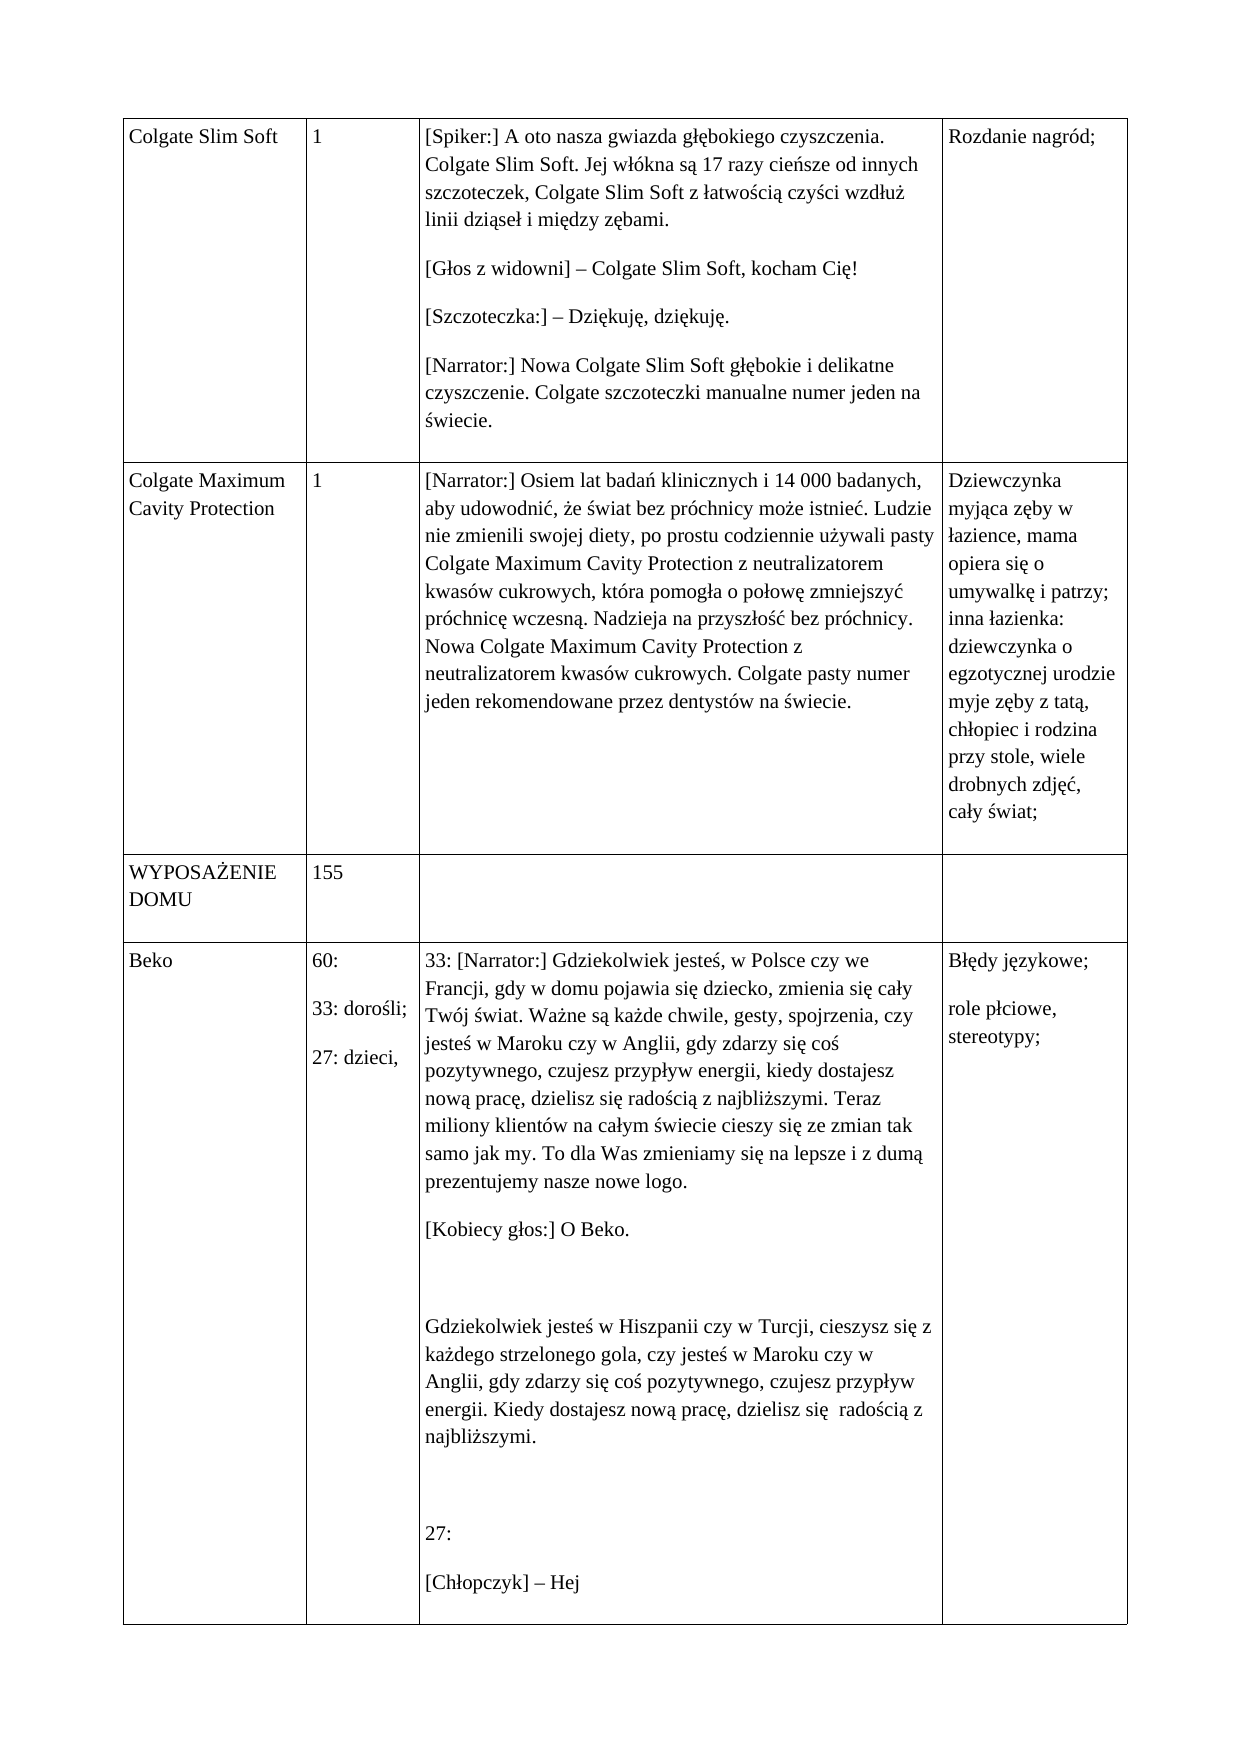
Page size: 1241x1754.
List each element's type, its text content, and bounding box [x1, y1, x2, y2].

table_cell [Narrator:] Osiem lat badań klinicznych i 14 000 badanych, aby udowodnić, że świat bez próchnicy może istnieć. Ludzie nie zmienili swojej diety, po prostu codziennie używali pasty Colgate Maximum Cavity Protection z neutralizatorem kwasów cukrowych, która pomogła o połowę zmniejszyć próchnicę wczesną. Nadzieja na przyszłość bez próchnicy. Nowa Colgate Maximum Cavity Protection z neutralizatorem kwasów cukrowych. Colgate pasty numer jeden rekomendowane przez dentystów na świecie. [420, 463, 942, 853]
table_cell Dziewczynka myjąca zęby w łazience, mama opiera się o umywalkę i patrzy; inna łazienka: dziewczynka o egzotycznej urodzie myje zęby z tatą, chłopiec i rodzina przy stole, wiele drobnych zdjęć, cały świat; [943, 463, 1127, 853]
table_cell Colgate Maximum Cavity Protection [124, 463, 306, 853]
table_cell WYPOSAŻENIE DOMU [124, 855, 306, 942]
table_cell 1 [307, 463, 419, 853]
table_cell 155 [307, 855, 419, 942]
table_cell [Spiker:] A oto nasza gwiazda głębokiego czyszczenia. Colgate Slim Soft. Jej włókna są 17 razy cieńsze od innych szczoteczek, Colgate Slim Soft z łatwością czyści wzdłuż linii dziąseł i między zębami. [Głos z widowni] – Colgate Slim Soft, kocham Cię! [Szczoteczka:] – Dziękuję, dziękuję. [Narrator:] Nowa Colgate Slim Soft głębokie i delikatne czyszczenie. Colgate szczoteczki manualne numer jeden na świecie. [420, 119, 942, 462]
table_cell 60: 33: dorośli; 27: dzieci, [307, 943, 419, 1624]
table_cell [943, 855, 1127, 942]
table_cell Colgate Slim Soft [124, 119, 306, 462]
table_cell Rozdanie nagród; [943, 119, 1127, 462]
table_cell 33: [Narrator:] Gdziekolwiek jesteś, w Polsce czy we Francji, gdy w domu pojawia się dziecko, zmienia się cały Twój świat. Ważne są każde chwile, gesty, spojrzenia, czy jesteś w Maroku czy w Anglii, gdy zdarzy się coś pozytywnego, czujesz przypływ energii, kiedy dostajesz nową pracę, dzielisz się radością z najbliższymi. Teraz miliony klientów na całym świecie cieszy się ze zmian tak samo jak my. To dla Was zmieniamy się na lepsze i z dumą prezentujemy nasze nowe logo. [Kobiecy głos:] O Beko. Gdziekolwiek jesteś w Hiszpanii czy w Turcji, cieszysz się z każdego strzelonego gola, czy jesteś w Maroku czy w Anglii, gdy zdarzy się coś pozytywnego, czujesz przypływ energii. Kiedy dostajesz nową pracę, dzielisz się radością z najbliższymi. 27: [Chłopczyk] – Hej [420, 943, 942, 1624]
table_cell Beko [124, 943, 306, 1624]
table_cell 1 [307, 119, 419, 462]
table_cell Błędy językowe; role płciowe, stereotypy; [943, 943, 1127, 1624]
table_cell [420, 855, 942, 942]
